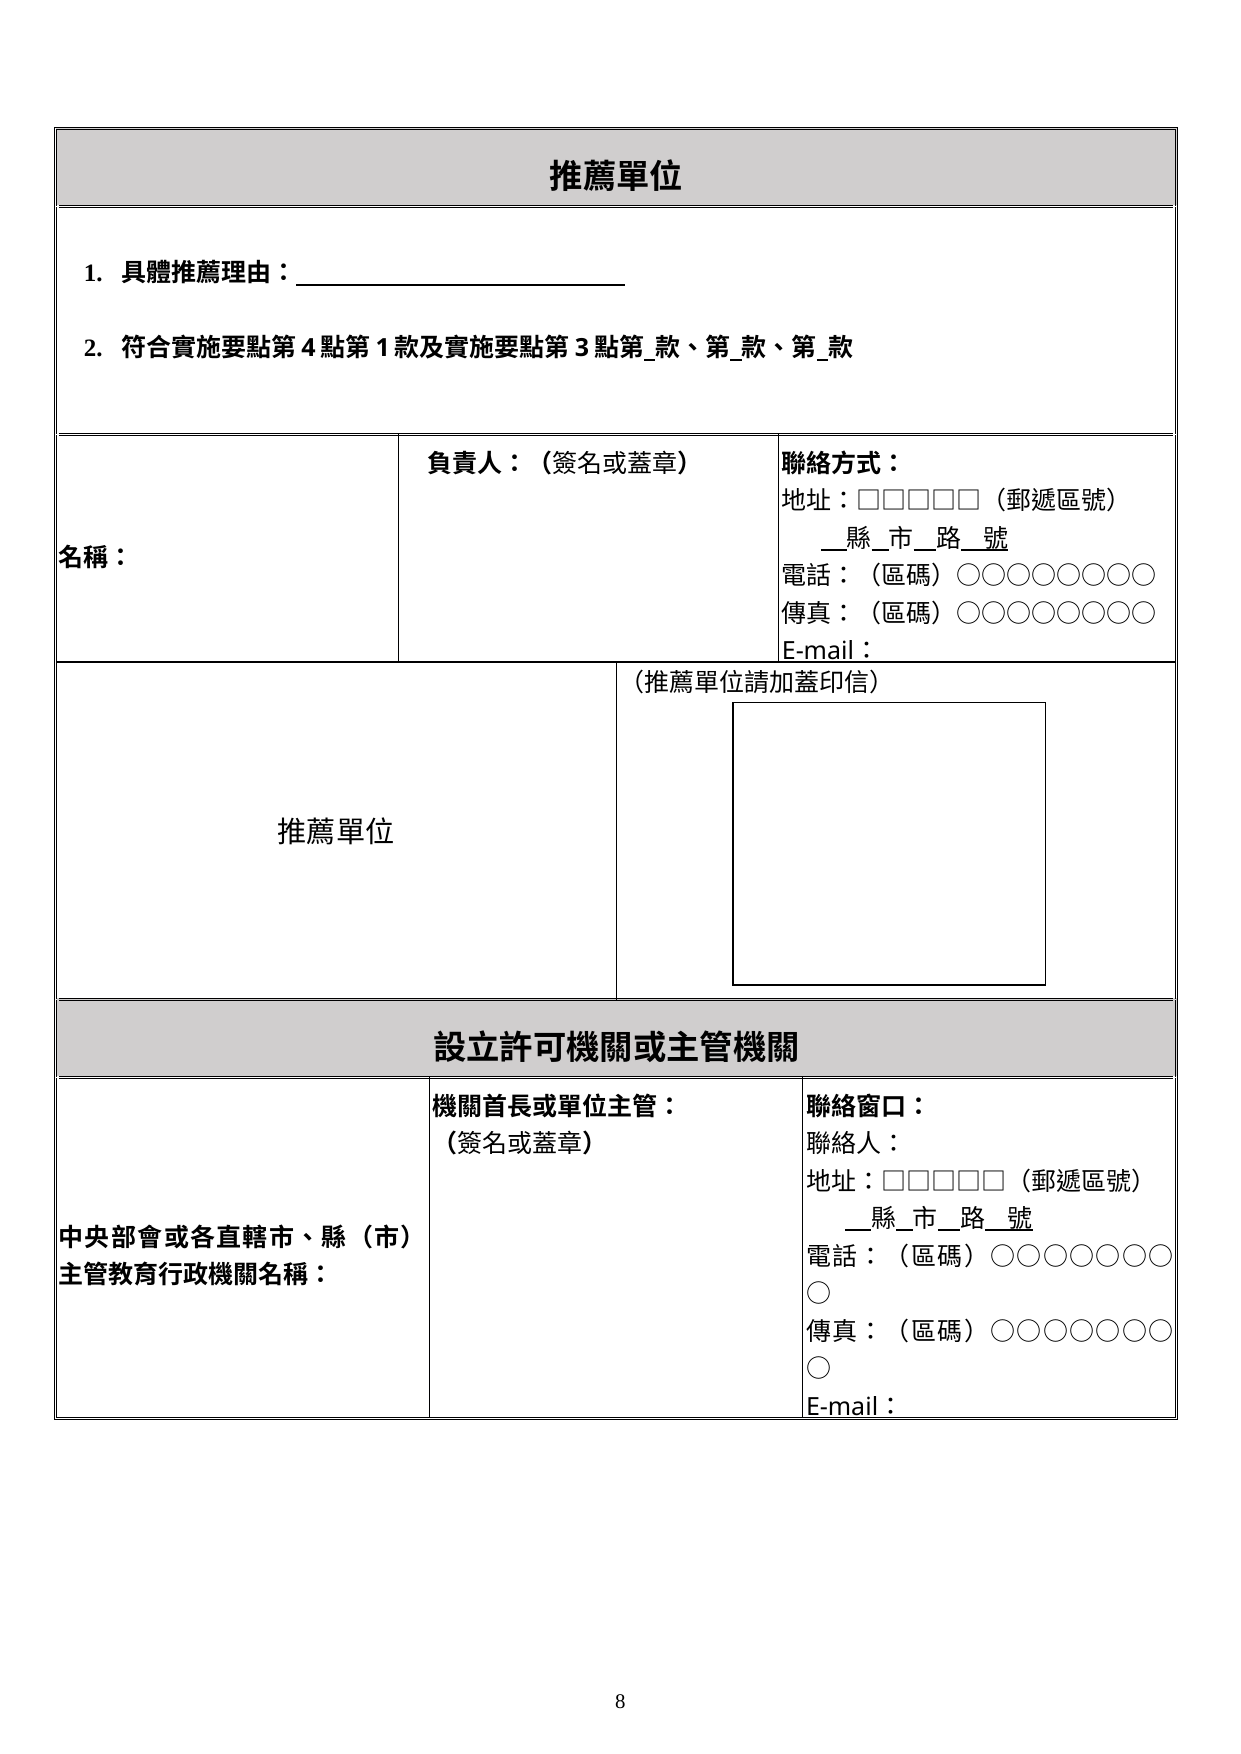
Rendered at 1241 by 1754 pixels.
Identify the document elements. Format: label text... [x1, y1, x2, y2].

table_cell 中央部會或各直轄市、縣（市）主管教育行政機關名稱： [56, 1076, 429, 1417]
table_cell 負責人：（簽名或蓋章） [399, 436, 778, 661]
table_cell 名稱： [56, 433, 398, 661]
table_cell 推薦單位 [57, 663, 616, 998]
table_cell 聯絡方式： 地址：□□□□□（郵遞區號） 縣 市 路 號 電話：（區碼）○○○○○○○○ 傳真：（區碼）○○○○○○○○ E-mail： [779, 433, 1177, 661]
table_cell 機關首長或單位主管： （簽名或蓋章） [430, 1079, 802, 1417]
table_cell 設立許可機關或主管機關 [56, 998, 1177, 1076]
table_cell 具體推薦理由： 符合實施要點第4點第1款及實施要點第3點第 款、第 款、第 款 [56, 205, 1177, 433]
table_cell （推薦單位請加蓋印信） [617, 663, 1175, 998]
table_cell 推薦單位 [57, 130, 1175, 205]
table_cell 聯絡窗口： 聯絡人： 地址：□□□□□（郵遞區號） 縣 市 路 號 電話：（區碼）○○○○○○○○ 傳真：（區碼）○○○○○○○○ E-mail： [803, 1076, 1177, 1417]
